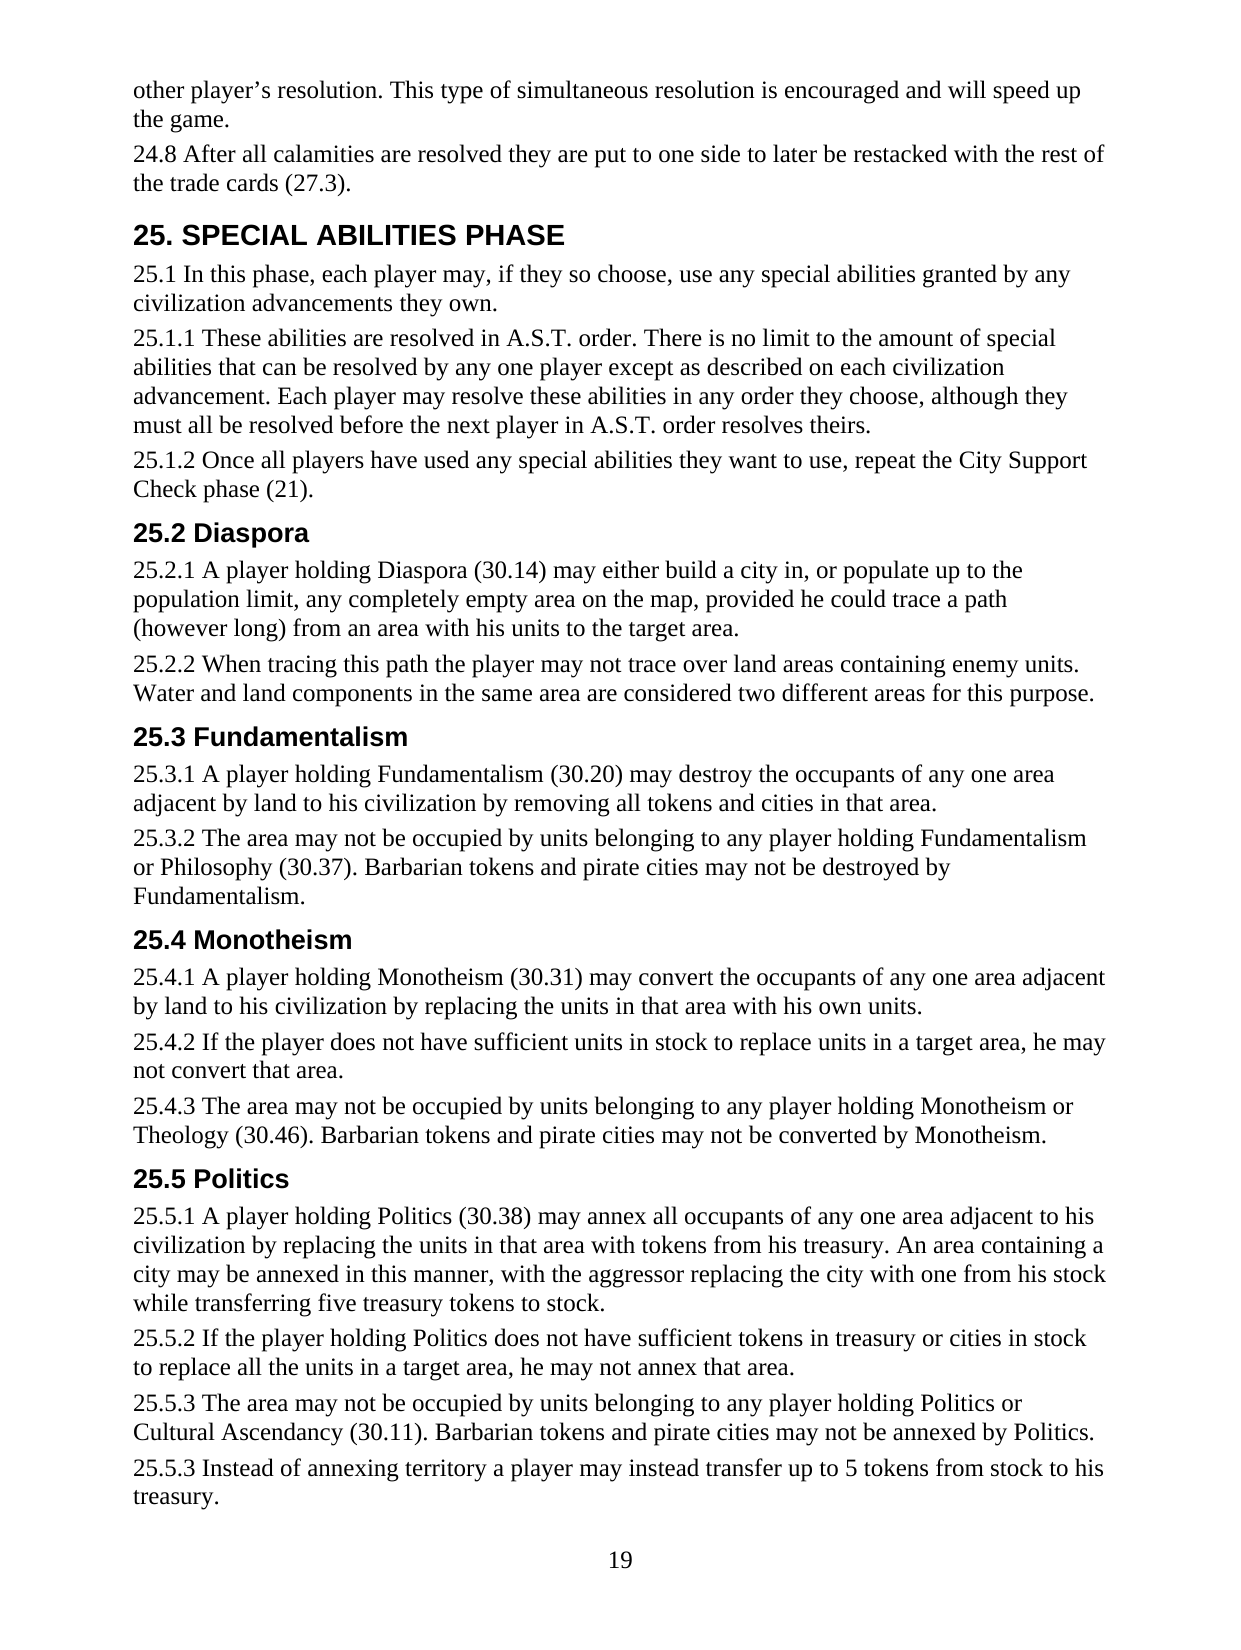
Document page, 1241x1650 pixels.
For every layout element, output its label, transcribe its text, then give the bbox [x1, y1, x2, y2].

text 25.2.1 A player holding Diaspora (30.14) may either build a city in, or populate up to the population limit, any completely empty area on the map, provided he could trace a path (however long) from an area with his units to the target area. [133, 556, 1107, 642]
text 25.4.2 If the player does not have sufficient units in stock to replace units in a target area, he may not convert that area. [133, 1027, 1107, 1084]
text 25.3.1 A player holding Fundamentalism (30.20) may destroy the occupants of any one area adjacent by land to his civilization by removing all tokens and cities in that area. [133, 759, 1107, 816]
text 24.8 After all calamities are resolved they are put to one side to later be restacked with the rest of the trade cards (27.3). [133, 139, 1107, 197]
text 25.1.2 Once all players have used any special abilities they want to use, repeat the City Support Check phase (21). [133, 446, 1107, 503]
text 25.1 In this phase, each player may, if they so choose, use any special abilities granted by any civilization advancements they own. [133, 259, 1107, 316]
text 25.4.3 The area may not be occupied by units belonging to any player holding Monotheism or Theology (30.46). Barbarian tokens and pirate cities may not be converted by Monotheism. [133, 1091, 1107, 1149]
text other player’s resolution. This type of simultaneous resolution is encouraged and will speed up the game. [133, 75, 1107, 132]
subtitle 25.2 Diaspora [133, 517, 1107, 548]
subtitle 25.3 Fundamentalism [133, 721, 1107, 752]
text 25.1.1 These abilities are resolved in A.S.T. order. There is no limit to the amount of special abilities that can be resolved by any one player except as described on each civilization advancement. Each player may resolve these abilities in any order they choose, although they must all be resolved before the next player in A.S.T. order resolves theirs. [133, 323, 1107, 438]
text 25.4.1 A player holding Monotheism (30.31) may convert the occupants of any one area adjacent by land to his civilization by replacing the units in that area with his own units. [133, 962, 1107, 1020]
subtitle 25.5 Politics [133, 1163, 1107, 1194]
text 25.5.2 If the player holding Politics does not have sufficient tokens in treasury or cities in stock to replace all the units in a target area, he may not annex that area. [133, 1323, 1107, 1381]
text 25.5.3 Instead of annexing territory a player may instead transfer up to 5 tokens from stock to his treasury. [133, 1453, 1107, 1510]
text 25.5.3 The area may not be occupied by units belonging to any player holding Politics or Cultural Ascendancy (30.11). Barbarian tokens and pirate cities may not be annexed by Politics. [133, 1388, 1107, 1446]
subtitle 25. Special Abilities Phase [133, 218, 1107, 252]
text 25.3.2 The area may not be occupied by units belonging to any player holding Fundamentalism or Philosophy (30.37). Barbarian tokens and pirate cities may not be destroyed by Fundamentalism. [133, 823, 1107, 910]
text 25.2.2 When tracing this path the player may not trace over land areas containing enemy units. Water and land components in the same area are considered two different areas for this purpose. [133, 649, 1107, 706]
subtitle 25.4 Monotheism [133, 924, 1107, 955]
text 25.5.1 A player holding Politics (30.38) may annex all occupants of any one area adjacent to his civilization by replacing the units in that area with tokens from his treasury. An area containing a city may be annexed in this manner, with the aggressor replacing the city with one from his stock while transferring five treasury tokens to stock. [133, 1201, 1107, 1316]
